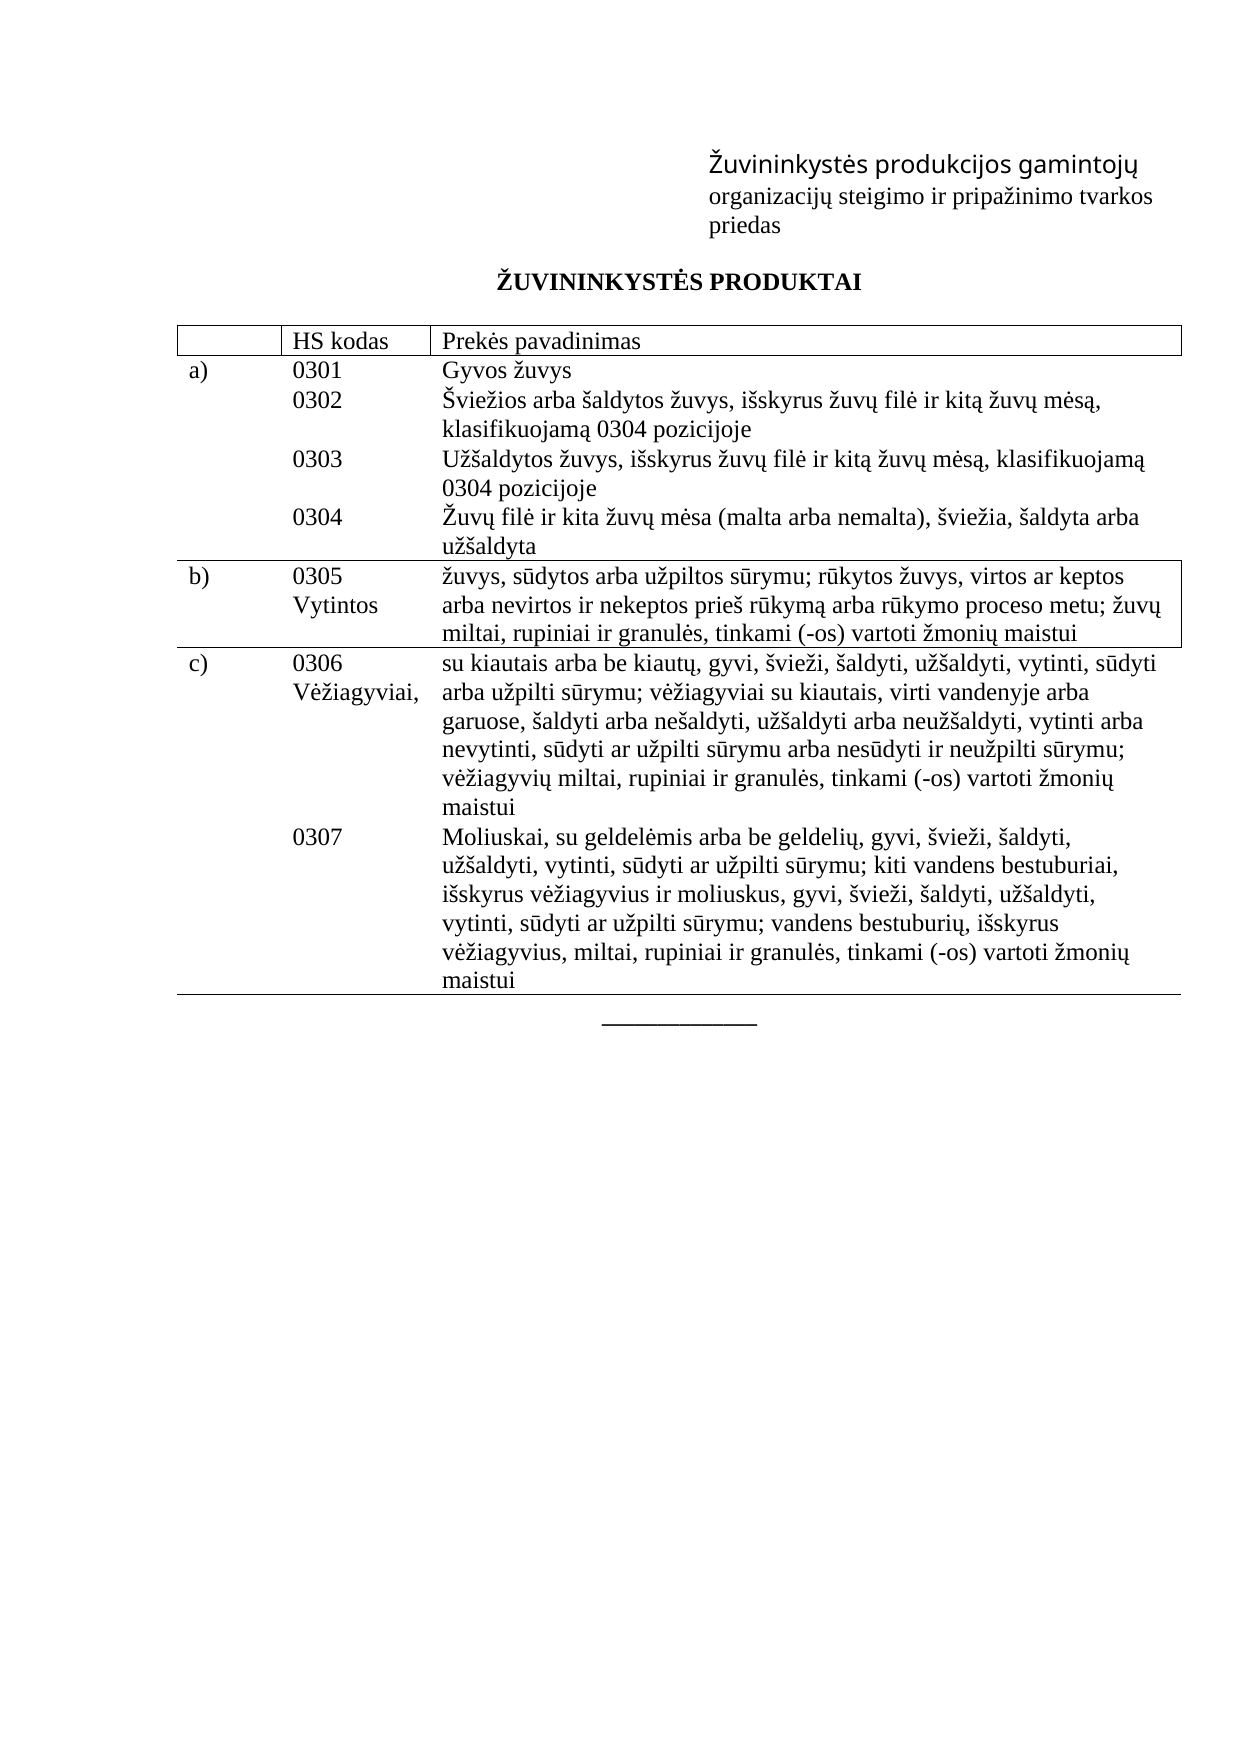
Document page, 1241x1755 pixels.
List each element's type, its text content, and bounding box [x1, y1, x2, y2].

table_cell Gyvos žuvys [431, 356, 1181, 384]
table_cell b) [177, 561, 281, 647]
table_cell 0301 [281, 356, 431, 384]
table_cell Moliuskai, su geldelėmis arba be geldelių, gyvi, švieži, šaldyti, užšaldyti, vytinti, sūdyti ar užpilti sūrymu; kiti vandens bestuburiai, išskyrus vėžiagyvius ir moliuskus, gyvi, švieži, šaldyti, užšaldyti, vytinti, sūdyti ar užpilti sūrymu; vandens bestuburių, išskyrus vėžiagyvius, miltai, rupiniai ir granulės, tinkami (-os) vartoti žmonių maistui [431, 821, 1181, 994]
text Žuvininkystės produktai [177, 267, 1181, 296]
table_cell 0307 [281, 821, 431, 994]
table_cell Žuvų filė ir kita žuvų mėsa (malta arba nemalta), šviežia, šaldyta arba užšaldyta [431, 501, 1181, 560]
table_header [178, 326, 281, 354]
table_cell 0302 [281, 384, 431, 443]
table_cell 0305 Vytintos [281, 561, 431, 647]
table_header HS kodas [282, 326, 430, 354]
text ______________ [177, 995, 1181, 1029]
text Žuvininkystės produkcijos gamintojų [177, 147, 1181, 181]
table_cell c) [177, 648, 281, 994]
table_cell žuvys, sūdytos arba užpiltos sūrymu; rūkytos žuvys, virtos ar keptos arba nevirtos ir nekeptos prieš rūkymą arba rūkymo proceso metu; žuvų miltai, rupiniai ir granulės, tinkami (-os) vartoti žmonių maistui [431, 561, 1181, 647]
table_cell a) [177, 356, 281, 560]
table_cell su kiautais arba be kiautų, gyvi, švieži, šaldyti, užšaldyti, vytinti, sūdyti arba užpilti sūrymu; vėžiagyviai su kiautais, virti vandenyje arba garuose, šaldyti arba nešaldyti, užšaldyti arba neužšaldyti, vytinti arba nevytinti, sūdyti ar užpilti sūrymu arba nesūdyti ir neužpilti sūrymu; vėžiagyvių miltai, rupiniai ir granulės, tinkami (-os) vartoti žmonių maistui [431, 648, 1181, 821]
table_cell 0306 Vėžiagyviai, [281, 648, 431, 821]
text organizacijų steigimo ir pripažinimo tvarkos [177, 181, 1181, 210]
text priedas [177, 210, 1181, 238]
table_cell 0304 [281, 501, 431, 560]
table_cell Užšaldytos žuvys, išskyrus žuvų filė ir kitą žuvų mėsą, klasifikuojamą 0304 pozicijoje [431, 443, 1181, 501]
table_cell Šviežios arba šaldytos žuvys, išskyrus žuvų filė ir kitą žuvų mėsą, klasifikuojamą 0304 pozicijoje [431, 384, 1181, 443]
table_cell 0303 [281, 443, 431, 501]
table_header Prekės pavadinimas [431, 326, 1181, 354]
